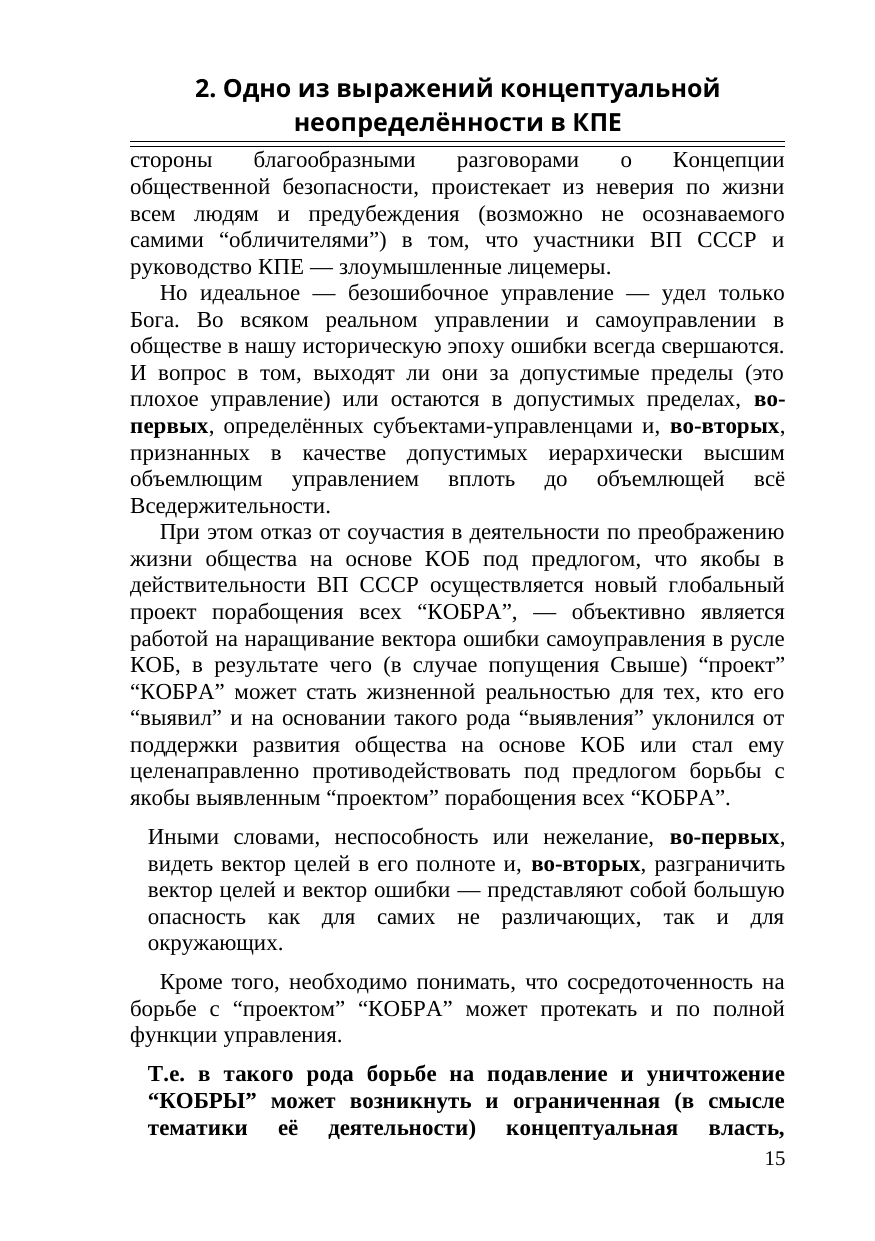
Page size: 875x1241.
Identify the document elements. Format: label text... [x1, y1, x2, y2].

text Т.е. в такого рода борьбе на подавление и уничтожение “КОБРЫ” может возникнуть и ограниченная (в смысле тематики её деятельности) концептуальная власть, [148, 1060, 785, 1140]
text стороны благообразными разговорами о Концепции общественной безопасности, проистекает из неверия по жизни всем людям и предубеждения (возможно не осознаваемого самими “обличителями”) в том, что участники ВП СССР и руководство КПЕ — злоумышленные лицемеры. [130, 147, 785, 279]
text При этом отказ от соучастия в деятельности по преображению жизни общества на основе КОБ под предлогом, что якобы в действительности ВП СССР осуществляется новый глобальный проект порабощения всех “КОБРА”, — объективно является работой на наращивание вектора ошибки самоуправления в русле КОБ, в результате чего (в случае попущения Свыше) “проект” “КОБРА” может стать жизненной реальностью для тех, кто его “выявил” и на основании такого рода “выявления” уклонился от поддержки развития общества на основе КОБ или стал ему целенаправленно противодействовать под предлогом борьбы с якобы выявленным “проектом” порабощения всех “КОБРА”. [130, 518, 785, 810]
text Но идеальное — безошибочное управление — удел только Бога. Во всяком реальном управлении и самоуправлении в обществе в нашу историческую эпоху ошибки всегда свершаются. И вопрос в том, выходят ли они за допустимые пределы (это плохое управление) или остаются в допустимых пределах, во-первых, определённых субъектами-управленцами и, во-вторых, признанных в качестве допустимых иерархически высшим объемлющим управлением вплоть до объемлющей всё Вседержительности. [130, 279, 785, 518]
text Кроме того, необходимо понимать, что сосредоточенность на борьбе с “проектом” “КОБРА” может протекать и по полной функции управления. [130, 968, 785, 1048]
text Иными словами, неспособность или нежелание, во-первых, видеть вектор целей в его полноте и, во-вторых, разграничить вектор целей и вектор ошибки — представляют собой большую опасность как для самих не различающих, так и для окружающих. [148, 823, 785, 956]
